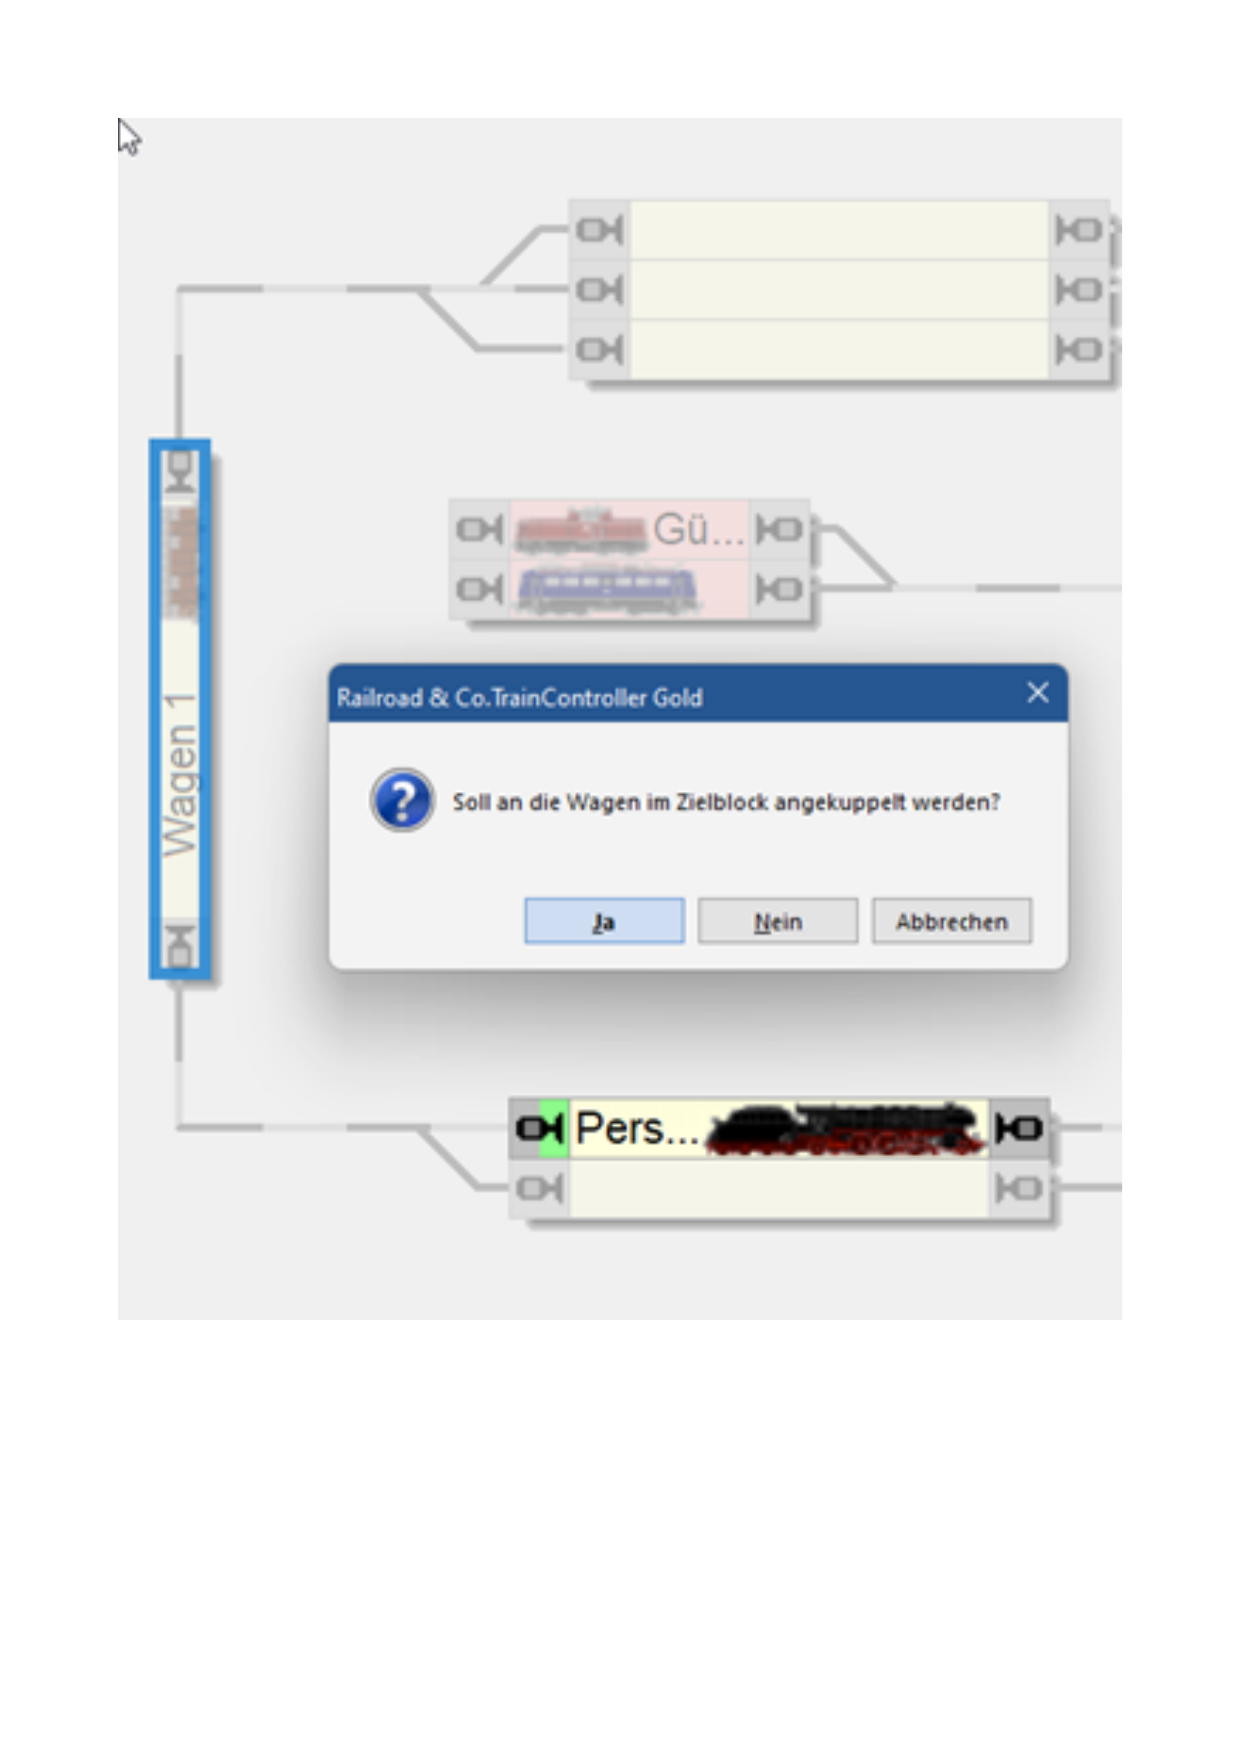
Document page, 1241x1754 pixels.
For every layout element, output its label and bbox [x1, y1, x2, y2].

picture [118, 118, 1123, 1320]
